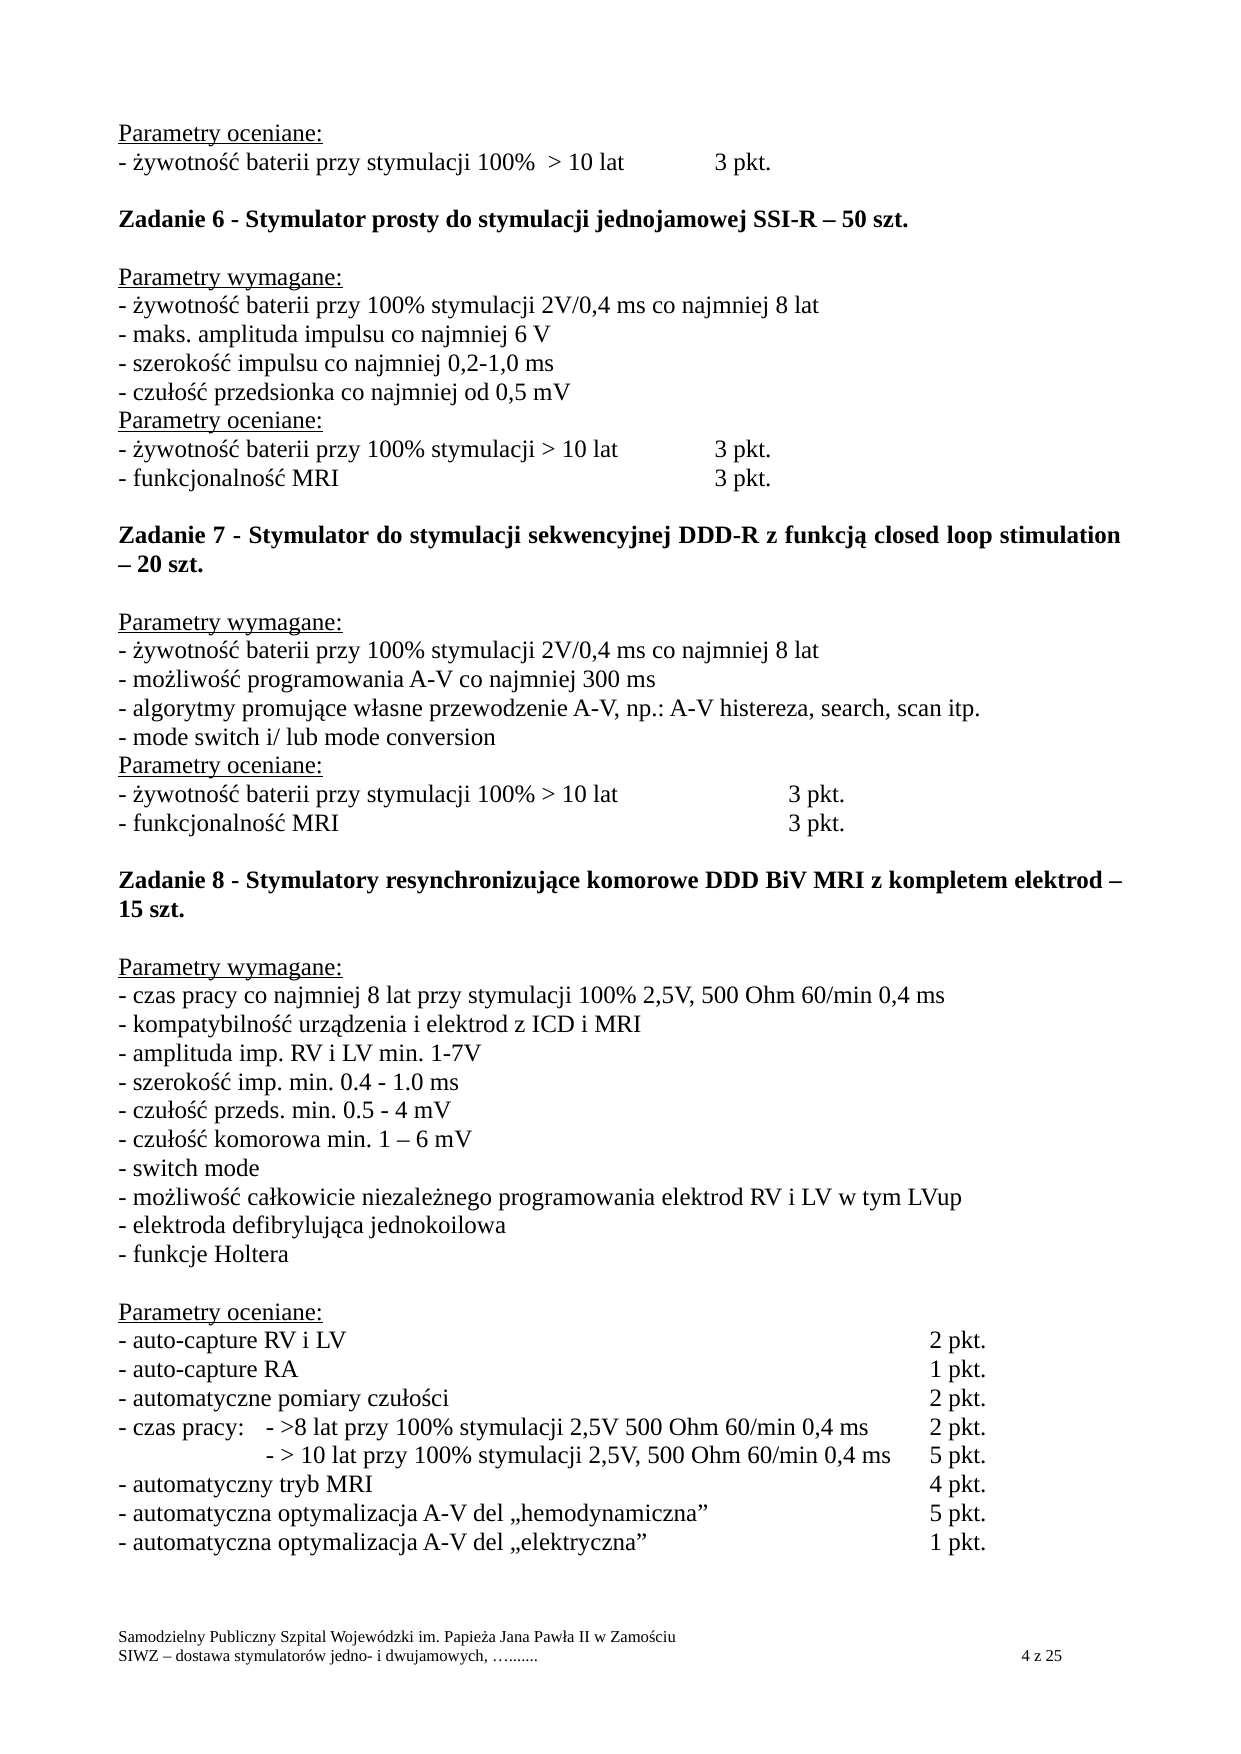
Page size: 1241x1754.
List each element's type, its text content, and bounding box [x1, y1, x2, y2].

text Parametry oceniane: [118, 751, 1123, 779]
text - switch mode [118, 1153, 1123, 1182]
text Parametry oceniane: [118, 406, 1123, 434]
text Zadanie 8 - Stymulatory resynchronizujące komorowe DDD BiV MRI z kompletem elektrod – 15 szt. [118, 866, 1123, 923]
text - auto-capture RA 1 pkt. [118, 1354, 1123, 1383]
text Parametry wymagane: [118, 952, 1123, 981]
text Zadanie 6 - Stymulator prosty do stymulacji jednojamowej SSI-R – 50 szt. [118, 204, 1123, 233]
text - czułość przedsionka co najmniej od 0,5 mV [118, 377, 1123, 406]
text - automatyczna optymalizacja A-V del „elektryczna” 1 pkt. [118, 1527, 1123, 1556]
text - czułość przeds. min. 0.5 - 4 mV [118, 1096, 1123, 1124]
text - maks. amplituda impulsu co najmniej 6 V [118, 319, 1123, 348]
text - mode switch i/ lub mode conversion [118, 722, 1123, 751]
text - możliwość całkowicie niezależnego programowania elektrod RV i LV w tym LVup [118, 1182, 1123, 1211]
text - elektroda defibrylująca jednokoilowa [118, 1211, 1123, 1239]
text - żywotność baterii przy 100% stymulacji > 10 lat 3 pkt. [118, 434, 1123, 463]
text - algorytmy promujące własne przewodzenie A-V, np.: A-V histereza, search, scan itp. [118, 693, 1123, 722]
text Parametry oceniane: [118, 118, 1123, 147]
text Parametry wymagane: [118, 262, 1123, 291]
text Parametry oceniane: [118, 1297, 1123, 1326]
text - czas pracy: - >8 lat przy 100% stymulacji 2,5V 500 Ohm 60/min 0,4 ms 2 pkt. [118, 1412, 1123, 1441]
text - żywotność baterii przy 100% stymulacji 2V/0,4 ms co najmniej 8 lat [118, 291, 1123, 319]
text - amplituda imp. RV i LV min. 1-7V [118, 1038, 1123, 1067]
text - szerokość imp. min. 0.4 - 1.0 ms [118, 1067, 1123, 1096]
text Zadanie 7 - Stymulator do stymulacji sekwencyjnej DDD-R z funkcją closed loop stimulation – 20 szt. [118, 521, 1123, 578]
text - żywotność baterii przy stymulacji 100% > 10 lat 3 pkt. [118, 147, 1123, 176]
text - możliwość programowania A-V co najmniej 300 ms [118, 664, 1123, 693]
text - funkcjonalność MRI 3 pkt. [118, 463, 1123, 492]
text - żywotność baterii przy stymulacji 100% > 10 lat 3 pkt. [118, 779, 1123, 808]
text - automatyczne pomiary czułości 2 pkt. [118, 1383, 1123, 1412]
text - funkcjonalność MRI 3 pkt. [118, 808, 1123, 837]
text - kompatybilność urządzenia i elektrod z ICD i MRI [118, 1009, 1123, 1038]
text - żywotność baterii przy 100% stymulacji 2V/0,4 ms co najmniej 8 lat [118, 636, 1123, 664]
text - auto-capture RV i LV 2 pkt. [118, 1326, 1123, 1354]
text - czułość komorowa min. 1 – 6 mV [118, 1124, 1123, 1153]
text - czas pracy co najmniej 8 lat przy stymulacji 100% 2,5V, 500 Ohm 60/min 0,4 ms [118, 981, 1123, 1009]
text - > 10 lat przy 100% stymulacji 2,5V, 500 Ohm 60/min 0,4 ms 5 pkt. [118, 1441, 1123, 1469]
text - szerokość impulsu co najmniej 0,2-1,0 ms [118, 348, 1123, 377]
text - automatyczna optymalizacja A-V del „hemodynamiczna” 5 pkt. [118, 1498, 1123, 1527]
text - automatyczny tryb MRI 4 pkt. [118, 1469, 1123, 1498]
text - funkcje Holtera [118, 1239, 1123, 1268]
text Parametry wymagane: [118, 607, 1123, 636]
